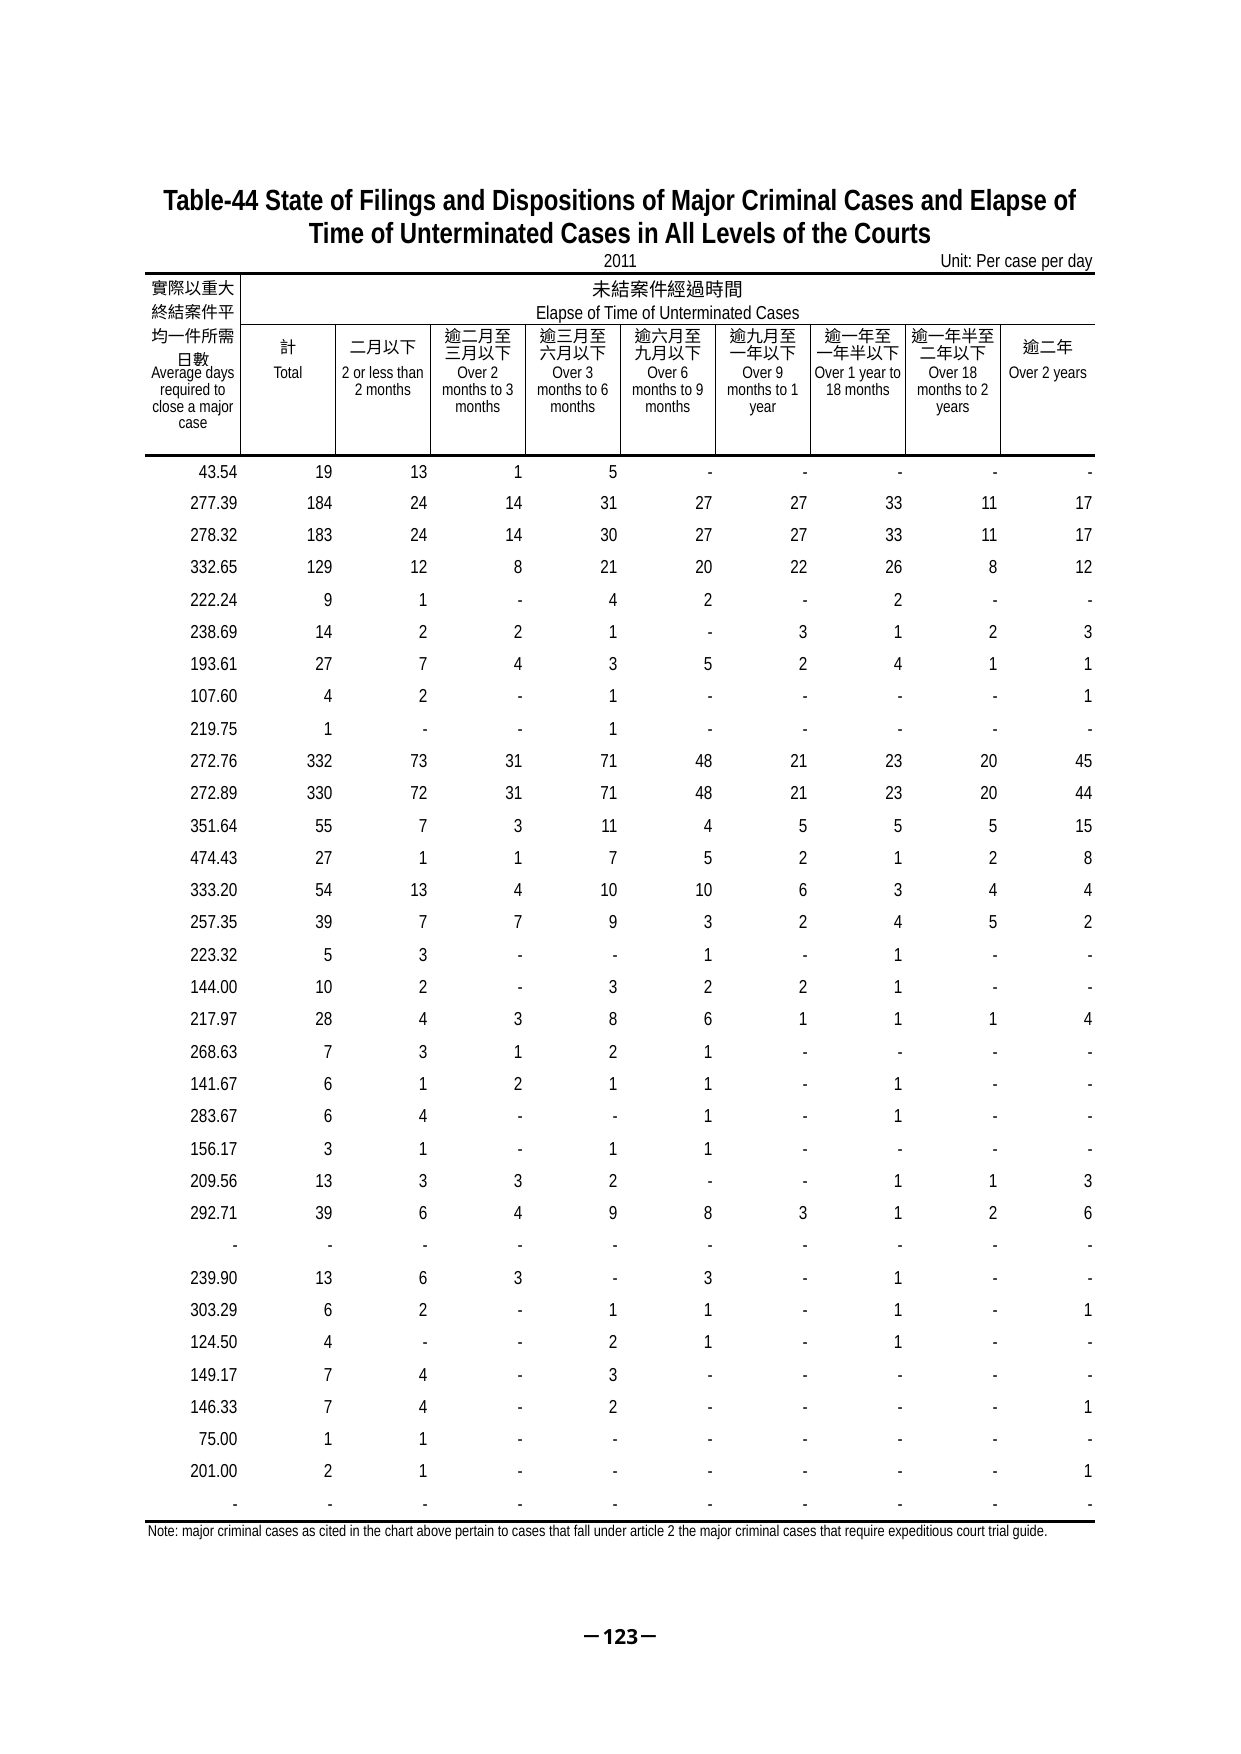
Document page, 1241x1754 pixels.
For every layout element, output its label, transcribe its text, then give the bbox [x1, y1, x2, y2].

table_cell 1 [1000, 1294, 1095, 1326]
table_cell 474.43 [145, 841, 240, 874]
table_cell 156.17 [145, 1132, 240, 1164]
table_cell 10 [620, 874, 715, 906]
table_cell 1 [620, 1294, 715, 1326]
table_cell 3 [335, 1035, 430, 1067]
table_cell 21 [525, 551, 620, 583]
table_cell 27 [240, 841, 335, 874]
table_cell - [1000, 1229, 1095, 1261]
table_cell - [715, 1326, 810, 1358]
table_cell - [715, 1390, 810, 1423]
table_cell - [905, 1035, 1000, 1067]
table_cell - [620, 680, 715, 712]
table_cell 3 [715, 615, 810, 648]
table_cell 71 [525, 777, 620, 809]
table_cell 2 [715, 841, 810, 874]
table_cell 8 [620, 1197, 715, 1229]
table_cell - [810, 712, 905, 744]
table_cell 44 [1000, 777, 1095, 809]
table_cell - [905, 1068, 1000, 1100]
table_cell 9 [525, 906, 620, 938]
table_cell 2 [525, 1035, 620, 1067]
table_cell 1 [810, 1003, 905, 1035]
table_cell 268.63 [145, 1035, 240, 1067]
table_cell 333.20 [145, 874, 240, 906]
table_cell 1 [810, 1197, 905, 1229]
table_cell 7 [240, 1035, 335, 1067]
table_cell - [430, 712, 525, 744]
table_cell - [715, 712, 810, 744]
table_cell 4 [525, 583, 620, 615]
table_cell 7 [335, 648, 430, 680]
table_cell 3 [335, 1164, 430, 1197]
table_cell - [1000, 457, 1095, 486]
table_cell 45 [1000, 745, 1095, 777]
table_cell - [715, 1294, 810, 1326]
table_cell 3 [810, 874, 905, 906]
table_cell 3 [335, 938, 430, 971]
table_cell - [905, 1390, 1000, 1423]
table_cell 4 [240, 1326, 335, 1358]
table_cell 7 [430, 906, 525, 938]
table_cell 2 [715, 971, 810, 1003]
table_cell 30 [525, 519, 620, 551]
table_cell 5 [620, 648, 715, 680]
table_cell - [810, 1423, 905, 1455]
table_cell - [715, 1068, 810, 1100]
table_cell - [1000, 1100, 1095, 1132]
table_cell 1 [335, 1423, 430, 1455]
table_cell 39 [240, 906, 335, 938]
table_cell - [905, 1423, 1000, 1455]
table_cell - [810, 1229, 905, 1261]
table_cell 184 [240, 486, 335, 518]
table_cell 351.64 [145, 809, 240, 841]
table_cell 4 [1000, 1003, 1095, 1035]
table_cell 4 [335, 1358, 430, 1390]
table_cell 31 [430, 745, 525, 777]
table_cell 1 [810, 841, 905, 874]
table_cell 11 [525, 809, 620, 841]
table_cell - [715, 1423, 810, 1455]
table_cell 24 [335, 486, 430, 518]
table_cell - [1000, 1326, 1095, 1358]
table_cell - [525, 1100, 620, 1132]
table_cell - [145, 1487, 240, 1519]
table_cell 2 [905, 841, 1000, 874]
table_cell 4 [905, 874, 1000, 906]
table_cell 1 [525, 615, 620, 648]
table_cell 2 [335, 680, 430, 712]
table_header 未結案件經過時間 Elapse of Time of Unterminated Cases [241, 275, 1095, 324]
table_cell 4 [335, 1003, 430, 1035]
table_cell - [1000, 938, 1095, 971]
table_cell 238.69 [145, 615, 240, 648]
table_cell 7 [335, 809, 430, 841]
table_cell 219.75 [145, 712, 240, 744]
table_cell 10 [240, 971, 335, 1003]
table_cell - [905, 1294, 1000, 1326]
table_cell - [905, 1100, 1000, 1132]
table_cell 3 [240, 1132, 335, 1164]
table_cell Over 1 year to 18 months [811, 365, 905, 454]
table_cell 43.54 [145, 457, 240, 486]
table_cell 4 [620, 809, 715, 841]
table_cell - [905, 1358, 1000, 1390]
table_cell 72 [335, 777, 430, 809]
table_cell 4 [810, 648, 905, 680]
table_cell - [810, 457, 905, 486]
text Table-44 State of Filings and Dispositions of Major Criminal Cases and Elapse of Time of Unterminated Cases in All Levels of the Courts [148, 183, 1092, 250]
table_cell - [905, 1487, 1000, 1519]
table_cell 6 [335, 1197, 430, 1229]
table_cell 2 [335, 615, 430, 648]
table_cell 逾一年至 一年半以下 [811, 325, 905, 365]
table_cell 3 [715, 1197, 810, 1229]
table_cell 5 [905, 809, 1000, 841]
table_cell 2 [525, 1164, 620, 1197]
table_cell 129 [240, 551, 335, 583]
table_cell 1 [810, 1261, 905, 1293]
table_cell - [1000, 712, 1095, 744]
table_cell 15 [1000, 809, 1095, 841]
table_cell 2 [430, 615, 525, 648]
table_cell 3 [525, 971, 620, 1003]
table_cell 27 [620, 486, 715, 518]
table_cell - [905, 457, 1000, 486]
table_cell 12 [1000, 551, 1095, 583]
table_cell 3 [430, 1003, 525, 1035]
table_cell - [905, 938, 1000, 971]
table_cell - [430, 971, 525, 1003]
table_cell 8 [430, 551, 525, 583]
table_cell 201.00 [145, 1455, 240, 1487]
table_cell 13 [335, 457, 430, 486]
table_cell 39 [240, 1197, 335, 1229]
table_cell 23 [810, 777, 905, 809]
table_cell 3 [430, 1261, 525, 1293]
table_cell 計 [241, 325, 335, 365]
table_cell 2 [335, 971, 430, 1003]
table_cell - [525, 1487, 620, 1519]
table_cell - [715, 680, 810, 712]
table_cell 1 [335, 1455, 430, 1487]
table_cell 278.32 [145, 519, 240, 551]
table_cell 逾三月至 六月以下 [526, 325, 620, 365]
table_cell 逾二月至 三月以下 [431, 325, 525, 365]
table_cell - [525, 1455, 620, 1487]
table_cell 11 [905, 519, 1000, 551]
table_cell - [810, 1035, 905, 1067]
table_cell 149.17 [145, 1358, 240, 1390]
table_cell 20 [905, 745, 1000, 777]
table_cell 1 [525, 712, 620, 744]
table_cell 21 [715, 777, 810, 809]
table_cell 2 [335, 1294, 430, 1326]
table_cell 9 [525, 1197, 620, 1229]
table_cell 1 [620, 1100, 715, 1132]
table_cell 4 [430, 874, 525, 906]
table_cell 55 [240, 809, 335, 841]
table_cell 54 [240, 874, 335, 906]
table_cell - [430, 1390, 525, 1423]
table_cell 2 or less than 2 months [336, 365, 430, 454]
table_cell - [715, 457, 810, 486]
table_cell 27 [240, 648, 335, 680]
table_cell 6 [620, 1003, 715, 1035]
table_cell 3 [1000, 615, 1095, 648]
table_cell 6 [240, 1100, 335, 1132]
text Note: major criminal cases as cited in the chart above pertain to cases that fall under article 2 the major criminal cases that require expeditious court trial guide. [148, 1523, 1092, 1539]
table_cell 48 [620, 777, 715, 809]
table_cell 5 [905, 906, 1000, 938]
table_cell 5 [620, 841, 715, 874]
table_cell 1 [905, 1003, 1000, 1035]
table_cell 73 [335, 745, 430, 777]
table_cell 2 [620, 971, 715, 1003]
table_cell 13 [240, 1261, 335, 1293]
table_cell Over 2 months to 3 months [431, 365, 525, 454]
table_cell 4 [1000, 874, 1095, 906]
table_cell - [620, 1164, 715, 1197]
table_cell 11 [905, 486, 1000, 518]
table_cell 1 [810, 971, 905, 1003]
table_cell 1 [525, 1294, 620, 1326]
table_cell - [810, 1455, 905, 1487]
table_cell - [430, 1455, 525, 1487]
table_cell 1 [430, 1035, 525, 1067]
table_cell 6 [240, 1294, 335, 1326]
table_cell 8 [1000, 841, 1095, 874]
table_cell - [430, 1132, 525, 1164]
table_cell 75.00 [145, 1423, 240, 1455]
table_cell 144.00 [145, 971, 240, 1003]
table_cell 1 [525, 680, 620, 712]
table_cell 1 [715, 1003, 810, 1035]
table_cell - [335, 712, 430, 744]
table_cell 33 [810, 519, 905, 551]
table_cell 3 [525, 1358, 620, 1390]
table_cell 4 [240, 680, 335, 712]
table_cell - [715, 1132, 810, 1164]
table_cell - [810, 1390, 905, 1423]
table_cell 3 [1000, 1164, 1095, 1197]
table_cell 257.35 [145, 906, 240, 938]
table_cell 209.56 [145, 1164, 240, 1197]
table_cell 2 [525, 1326, 620, 1358]
table_cell 1 [430, 841, 525, 874]
table_cell 14 [430, 486, 525, 518]
table_cell - [430, 1358, 525, 1390]
table_cell 272.76 [145, 745, 240, 777]
table_cell - [715, 1261, 810, 1293]
table_cell 1 [525, 1132, 620, 1164]
table_cell - [905, 971, 1000, 1003]
table_cell 28 [240, 1003, 335, 1035]
table_cell 48 [620, 745, 715, 777]
table_cell - [905, 583, 1000, 615]
table_cell - [620, 615, 715, 648]
table_cell - [620, 1487, 715, 1519]
table_cell 1 [810, 938, 905, 971]
table_cell - [525, 938, 620, 971]
table_cell 5 [240, 938, 335, 971]
table_cell 141.67 [145, 1068, 240, 1100]
table_cell - [715, 1487, 810, 1519]
table_cell 183 [240, 519, 335, 551]
table_cell 1 [525, 1068, 620, 1100]
table_cell 2 [715, 906, 810, 938]
table_cell 1 [240, 1423, 335, 1455]
table_cell 8 [525, 1003, 620, 1035]
table_cell 2 [715, 648, 810, 680]
table_cell - [1000, 583, 1095, 615]
table_cell 逾九月至 一年以下 [716, 325, 810, 365]
table_cell 124.50 [145, 1326, 240, 1358]
table_cell 1 [810, 1068, 905, 1100]
table_cell 1 [1000, 1390, 1095, 1423]
table_cell - [715, 1229, 810, 1261]
table_cell 71 [525, 745, 620, 777]
table_cell Over 9 months to 1 year [716, 365, 810, 454]
table_cell 4 [810, 906, 905, 938]
table_cell - [1000, 1068, 1095, 1100]
table_cell - [525, 1229, 620, 1261]
table_cell 146.33 [145, 1390, 240, 1423]
table_cell - [1000, 1423, 1095, 1455]
table_cell 7 [240, 1358, 335, 1390]
table_cell 217.97 [145, 1003, 240, 1035]
table_cell - [715, 938, 810, 971]
table_cell - [430, 583, 525, 615]
table_cell - [905, 712, 1000, 744]
table_cell 31 [430, 777, 525, 809]
table_cell - [620, 1455, 715, 1487]
table_cell 2 [905, 615, 1000, 648]
table_cell 332.65 [145, 551, 240, 583]
table_cell 逾二年 [1001, 325, 1095, 365]
table_cell - [430, 1229, 525, 1261]
table_cell 1 [810, 1294, 905, 1326]
table_cell - [810, 1132, 905, 1164]
table_header 實際以重大終結案件平均一件所需日數 [145, 275, 240, 365]
table_cell 2 [430, 1068, 525, 1100]
table_cell - [905, 1326, 1000, 1358]
table_cell 7 [525, 841, 620, 874]
table_cell - [620, 1358, 715, 1390]
table_cell 9 [240, 583, 335, 615]
table_cell 1 [335, 841, 430, 874]
table_cell 21 [715, 745, 810, 777]
table_cell - [430, 1487, 525, 1519]
table_cell 1 [335, 1068, 430, 1100]
table_cell Over 6 months to 9 months [621, 365, 715, 454]
table_cell 6 [1000, 1197, 1095, 1229]
table_cell 1 [810, 1164, 905, 1197]
table_cell 330 [240, 777, 335, 809]
table_cell 6 [240, 1068, 335, 1100]
table_cell 272.89 [145, 777, 240, 809]
table_cell 1 [1000, 680, 1095, 712]
table_cell 31 [525, 486, 620, 518]
table_cell 239.90 [145, 1261, 240, 1293]
table_cell - [1000, 1035, 1095, 1067]
table_cell 283.67 [145, 1100, 240, 1132]
table_cell - [335, 1229, 430, 1261]
table_cell - [1000, 1358, 1095, 1390]
table_cell - [1000, 1487, 1095, 1519]
table_cell 5 [715, 809, 810, 841]
table_cell 2 [240, 1455, 335, 1487]
table_cell 1 [810, 615, 905, 648]
table_cell 27 [620, 519, 715, 551]
table_cell 1 [620, 1035, 715, 1067]
table_cell 19 [240, 457, 335, 486]
table_cell 3 [430, 809, 525, 841]
table_cell 3 [620, 906, 715, 938]
table_cell 1 [335, 583, 430, 615]
table_cell - [905, 680, 1000, 712]
table_cell - [430, 1423, 525, 1455]
table_cell 193.61 [145, 648, 240, 680]
table_cell 17 [1000, 519, 1095, 551]
table_cell 24 [335, 519, 430, 551]
table_cell - [715, 1035, 810, 1067]
table_cell 4 [430, 648, 525, 680]
table_cell 2 [905, 1197, 1000, 1229]
table_cell 5 [810, 809, 905, 841]
table_cell - [1000, 971, 1095, 1003]
table_cell 33 [810, 486, 905, 518]
table_cell 292.71 [145, 1197, 240, 1229]
table_cell - [715, 1358, 810, 1390]
table_cell 1 [905, 648, 1000, 680]
table_cell 1 [810, 1100, 905, 1132]
table_cell - [715, 1455, 810, 1487]
table_cell 4 [335, 1100, 430, 1132]
table_cell - [810, 680, 905, 712]
table_cell 1 [430, 457, 525, 486]
table_cell - [335, 1326, 430, 1358]
table_cell - [1000, 1132, 1095, 1164]
table_cell - [240, 1229, 335, 1261]
table_cell - [525, 1423, 620, 1455]
table_cell 14 [430, 519, 525, 551]
table_cell 1 [335, 1132, 430, 1164]
table_cell - [620, 457, 715, 486]
table_cell 26 [810, 551, 905, 583]
table_cell - [430, 680, 525, 712]
table_cell - [715, 1100, 810, 1132]
table_cell 1 [1000, 1455, 1095, 1487]
table_cell - [430, 1294, 525, 1326]
table_cell - [905, 1229, 1000, 1261]
table_cell 107.60 [145, 680, 240, 712]
table_cell 1 [620, 1132, 715, 1164]
table_cell - [620, 1423, 715, 1455]
table_cell 逾一年半至 二年以下 [906, 325, 1000, 365]
table_cell - [620, 712, 715, 744]
table_cell 20 [905, 777, 1000, 809]
table_cell 8 [905, 551, 1000, 583]
table_cell 10 [525, 874, 620, 906]
table_cell 1 [1000, 648, 1095, 680]
table_cell 12 [335, 551, 430, 583]
table_cell 7 [240, 1390, 335, 1423]
table_cell Total [241, 365, 335, 454]
table_cell 223.32 [145, 938, 240, 971]
table_cell 303.29 [145, 1294, 240, 1326]
table_cell 2 [1000, 906, 1095, 938]
table_cell 1 [240, 712, 335, 744]
table_cell - [715, 583, 810, 615]
table_cell 2 [620, 583, 715, 615]
table_cell - [905, 1455, 1000, 1487]
table_cell 逾六月至 九月以下 [621, 325, 715, 365]
table_cell 4 [335, 1390, 430, 1423]
table_cell 14 [240, 615, 335, 648]
table_cell - [240, 1487, 335, 1519]
table_cell - [145, 1229, 240, 1261]
table_cell 27 [715, 519, 810, 551]
table_cell - [335, 1487, 430, 1519]
table_cell 22 [715, 551, 810, 583]
table_cell 3 [430, 1164, 525, 1197]
table_cell 4 [430, 1197, 525, 1229]
table_cell 332 [240, 745, 335, 777]
table_cell - [905, 1261, 1000, 1293]
table_cell 17 [1000, 486, 1095, 518]
table_cell 27 [715, 486, 810, 518]
table_cell - [430, 1100, 525, 1132]
table_cell - [715, 1164, 810, 1197]
text 2011 Unit: Per case per day [148, 250, 1092, 272]
table_cell - [430, 1326, 525, 1358]
table_cell - [905, 1132, 1000, 1164]
table_cell 1 [810, 1326, 905, 1358]
table_cell 5 [525, 457, 620, 486]
table_cell 222.24 [145, 583, 240, 615]
table_cell 二月以下 [336, 325, 430, 365]
table_cell 7 [335, 906, 430, 938]
table_cell - [810, 1358, 905, 1390]
table_cell 2 [810, 583, 905, 615]
table_cell 1 [620, 938, 715, 971]
table_cell - [810, 1487, 905, 1519]
table_cell - [430, 938, 525, 971]
table_cell - [620, 1229, 715, 1261]
table_cell Over 2 years [1001, 365, 1095, 454]
table_cell 1 [620, 1068, 715, 1100]
table_cell 3 [525, 648, 620, 680]
table_cell 1 [905, 1164, 1000, 1197]
table_cell 277.39 [145, 486, 240, 518]
table_cell 2 [525, 1390, 620, 1423]
table_cell 6 [715, 874, 810, 906]
table_cell 20 [620, 551, 715, 583]
table_cell - [620, 1390, 715, 1423]
table_cell 1 [620, 1326, 715, 1358]
table_cell 6 [335, 1261, 430, 1293]
table_cell Average days required to close a major case [145, 365, 240, 454]
table_cell 13 [335, 874, 430, 906]
table_cell - [1000, 1261, 1095, 1293]
table_cell Over 18 months to 2 years [906, 365, 1000, 454]
table_cell 13 [240, 1164, 335, 1197]
table_cell 3 [620, 1261, 715, 1293]
table_cell 23 [810, 745, 905, 777]
table_cell - [525, 1261, 620, 1293]
table_cell Over 3 months to 6 months [526, 365, 620, 454]
